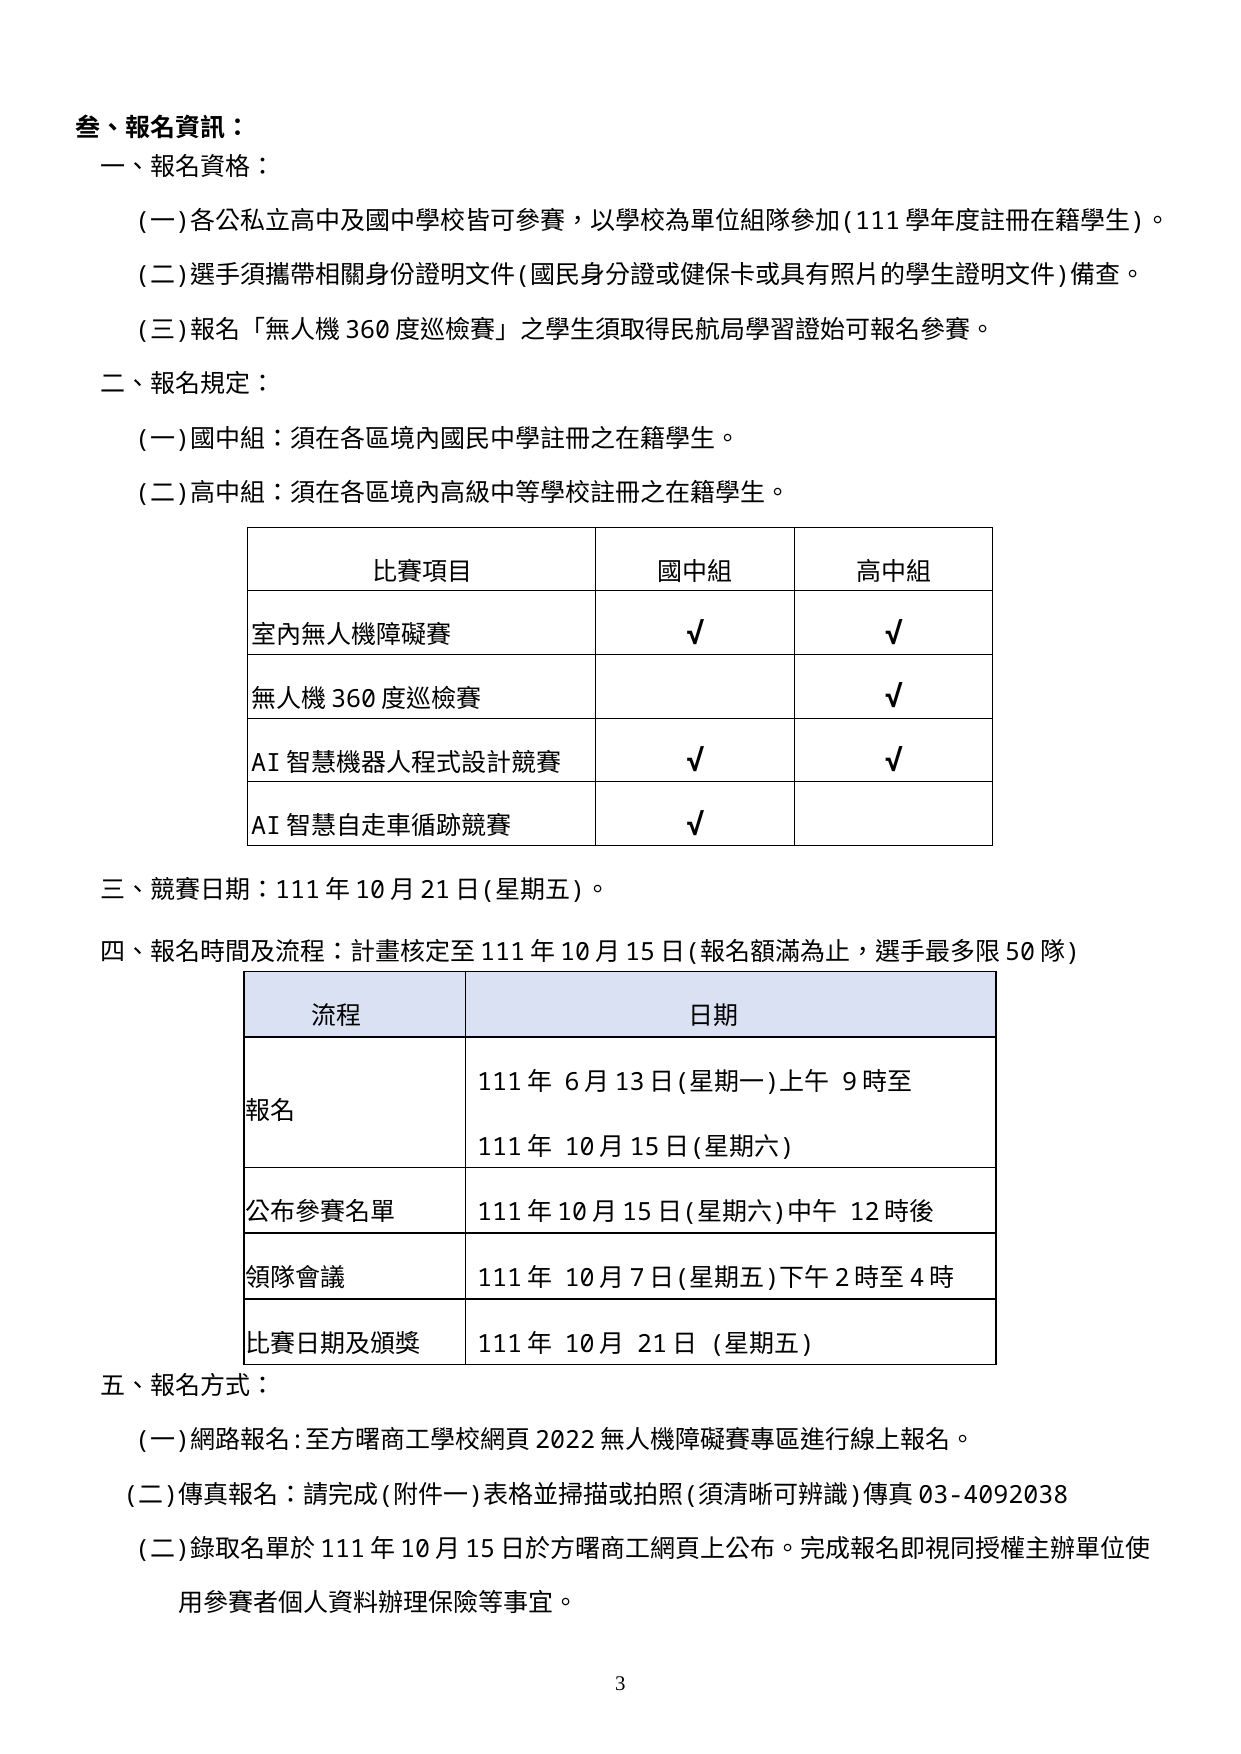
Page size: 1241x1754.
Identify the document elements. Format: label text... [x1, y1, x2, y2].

table_cell √ [795, 655, 992, 717]
table_cell 111年10月15日(星期六)中午 12時後 [466, 1168, 995, 1232]
text (二)高中組：須在各區境內高級中等學校註冊之在籍學生。 [75, 472, 1165, 509]
table_cell [795, 782, 992, 844]
text (一)網路報名:至方曙商工學校網頁2022無人機障礙賽專區進行線上報名。 [75, 1420, 1165, 1456]
text (二)傳真報名：請完成(附件一)表格並掃描或拍照(須清晰可辨識)傳真03-4092038 [123, 1474, 1165, 1510]
text (三)報名「無人機360度巡檢賽」之學生須取得民航局學習證始可報名參賽。 [75, 309, 1165, 346]
table_header 流程 [245, 972, 465, 1036]
table_cell 比賽日期及頒獎 [245, 1300, 465, 1364]
table_cell 公布參賽名單 [245, 1168, 465, 1232]
table_cell AI智慧自走車循跡競賽 [248, 782, 595, 844]
text 一、報名資格： [75, 146, 1165, 182]
table_header 日期 [466, 972, 995, 1036]
table_cell √ [596, 591, 794, 654]
table_cell 領隊會議 [245, 1234, 465, 1298]
text 三、競賽日期：111年10月21日(星期五)。 [75, 846, 1165, 908]
text 四、報名時間及流程：計畫核定至111年10月15日(報名額滿為止，選手最多限50隊) [75, 908, 1165, 971]
table_header 比賽項目 [248, 528, 595, 590]
text 叁、報名資訊： [75, 84, 1165, 146]
text (二)選手須攜帶相關身份證明文件(國民身分證或健保卡或具有照片的學生證明文件)備查。 [75, 255, 1165, 291]
table_cell 室內無人機障礙賽 [248, 591, 595, 654]
table_cell √ [795, 591, 992, 654]
table_cell √ [596, 719, 794, 781]
table_cell AI智慧機器人程式設計競賽 [248, 719, 595, 781]
table_cell 無人機360度巡檢賽 [248, 655, 595, 717]
table_header 高中組 [795, 528, 992, 590]
table_cell √ [596, 782, 794, 844]
table_cell 111年 10月7日(星期五)下午2時至4時 [466, 1234, 995, 1298]
table_cell [596, 655, 794, 717]
text (二)錄取名單於111年10月15日於方曙商工網頁上公布。完成報名即視同授權主辦單位使用參賽者個人資料辦理保險等事宜。 [75, 1528, 1165, 1619]
text (一)國中組：須在各區境內國民中學註冊之在籍學生。 [75, 418, 1165, 454]
text (一)各公私立高中及國中學校皆可參賽，以學校為單位組隊參加(111學年度註冊在籍學生)。 [75, 201, 1165, 237]
table_cell 報名 [245, 1038, 465, 1167]
table_cell 111年 6月13日(星期一)上午 9時至 111年 10月15日(星期六) [466, 1038, 995, 1167]
text 二、報名規定： [100, 364, 1165, 400]
table_cell 111年 10月 21日 (星期五) [466, 1300, 995, 1364]
table_header 國中組 [596, 528, 794, 590]
table_cell √ [795, 719, 992, 781]
text 五、報名方式： [75, 1365, 1165, 1402]
